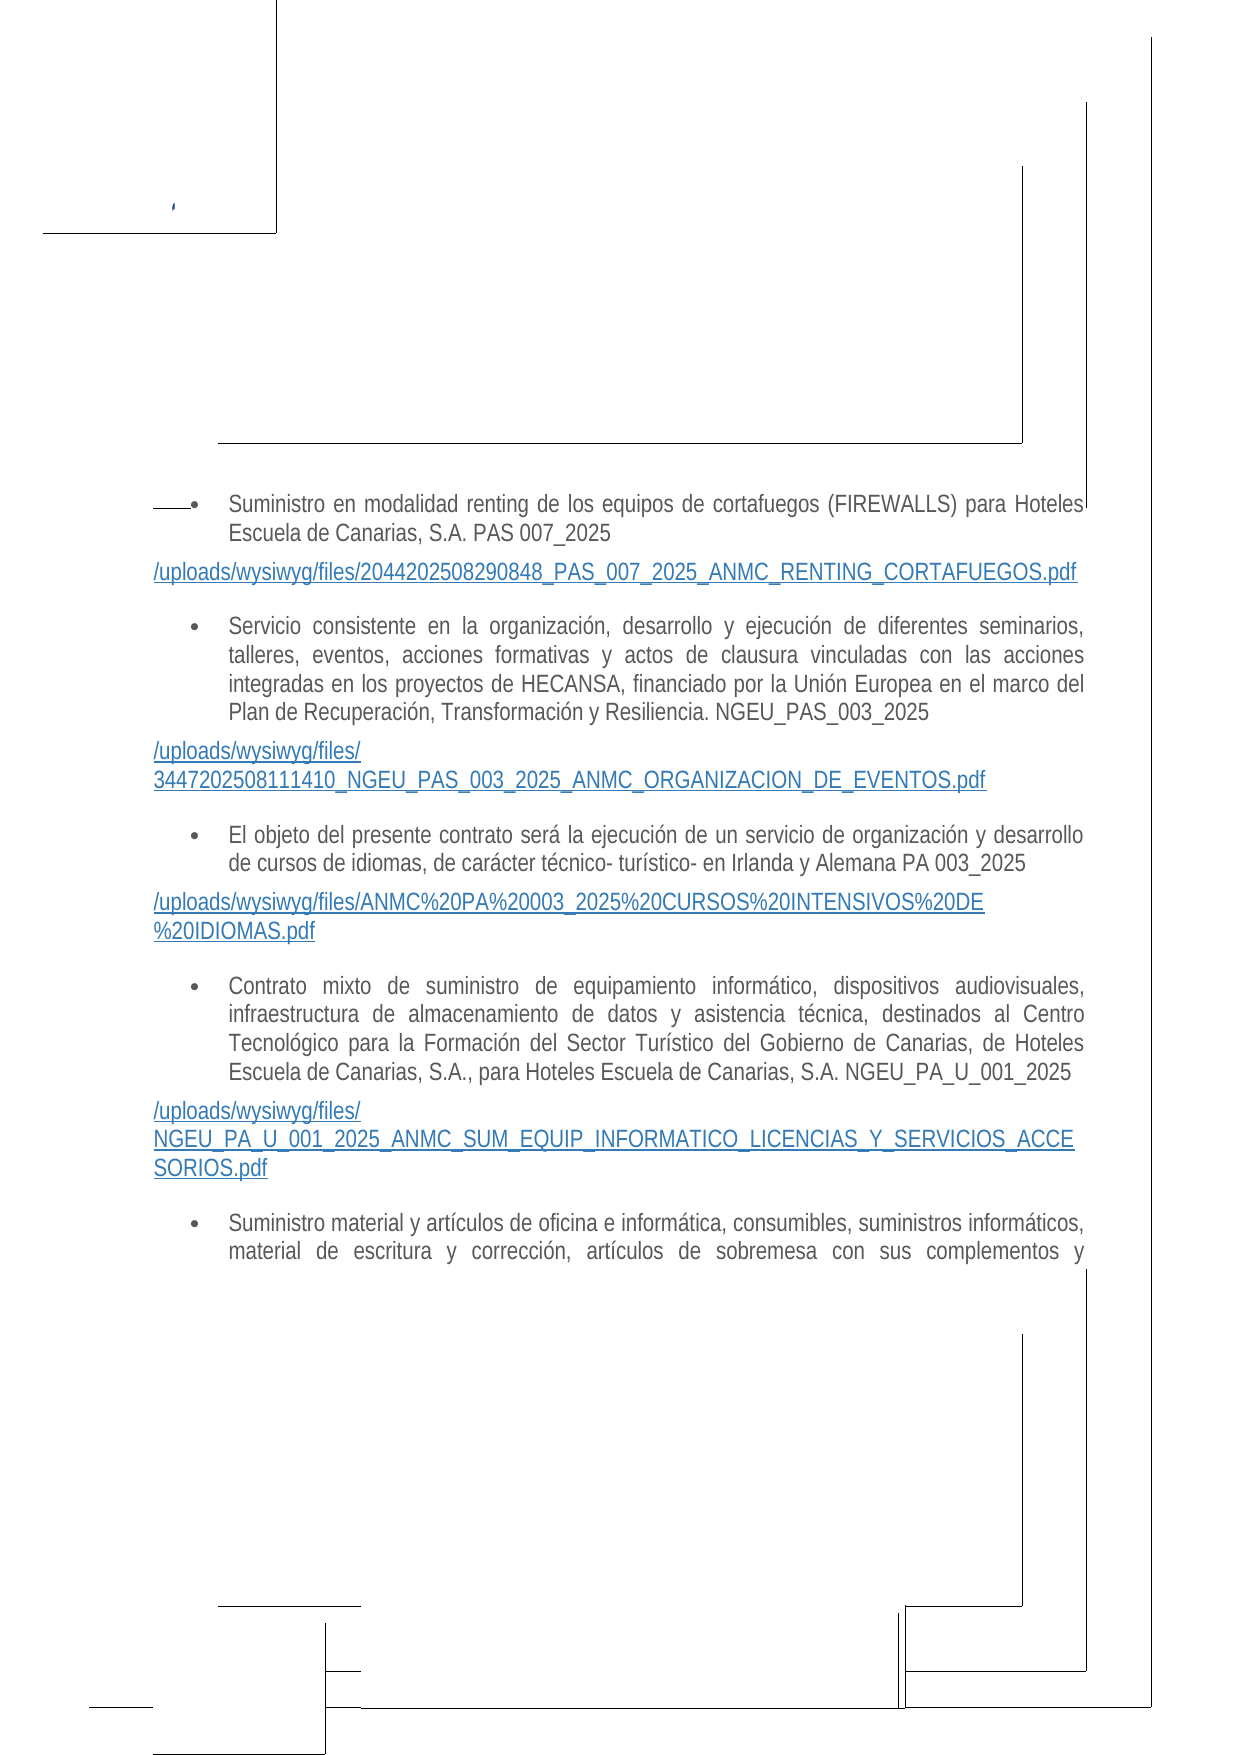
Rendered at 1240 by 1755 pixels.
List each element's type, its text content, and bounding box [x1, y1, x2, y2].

list Servicio consistente en la organización, desarrollo y ejecución de diferentes seminarios, talleres, eventos, acciones formativas y actos de clausura vinculadas con las acciones integradas en los proyectos de HECANSA, financiado por la Unión Europea en el marco del Plan de Recuperación, Transformación y Resiliencia. NGEU_PAS_003_2025 [191, 611, 1086, 726]
list Contrato mixto de suministro de equipamiento informático, dispositivos audiovisuales, infraestructura de almacenamiento de datos y asistencia técnica, destinados al Centro Tecnológico para la Formación del Sector Turístico del Gobierno de Canarias, de Hoteles Escuela de Canarias, S.A., para Hoteles Escuela de Canarias, S.A. NGEU_PA_U_001_2025 [191, 971, 1086, 1085]
list Suministro material y artículos de oficina e informática, consumibles, suministros informáticos, material de escritura y corrección, artículos de sobremesa con sus complementos y [191, 1208, 1086, 1265]
text /uploads/wysiwyg/files/3447202508111410_NGEU_PAS_003_2025_ANMC_ORGANIZACION_DE_EVENTOS.pdf [153, 736, 1086, 794]
text /uploads/wysiwyg/files/2044202508290848_PAS_007_2025_ANMC_RENTING_CORTAFUEGOS.pdf [153, 557, 1086, 585]
text /uploads/wysiwyg/files/ANMC%20PA%20003_2025%20CURSOS%20INTENSIVOS%20DE%20IDIOMAS.pdf [153, 887, 1086, 945]
list El objeto del presente contrato será la ejecución de un servicio de organización y desarrollo de cursos de idiomas, de carácter técnico- turístico- en Irlanda y Alemana PA 003_2025 [191, 820, 1086, 877]
text /uploads/wysiwyg/files/NGEU_PA_U_001_2025_ANMC_SUM_EQUIP_INFORMATICO_LICENCIAS_Y_SERVICIOS_ACCESORIOS.pdf [153, 1096, 1086, 1182]
list Suministro en modalidad renting de los equipos de cortafuegos (FIREWALLS) para Hoteles Escuela de Canarias, S.A. PAS 007_2025 [191, 489, 1086, 546]
